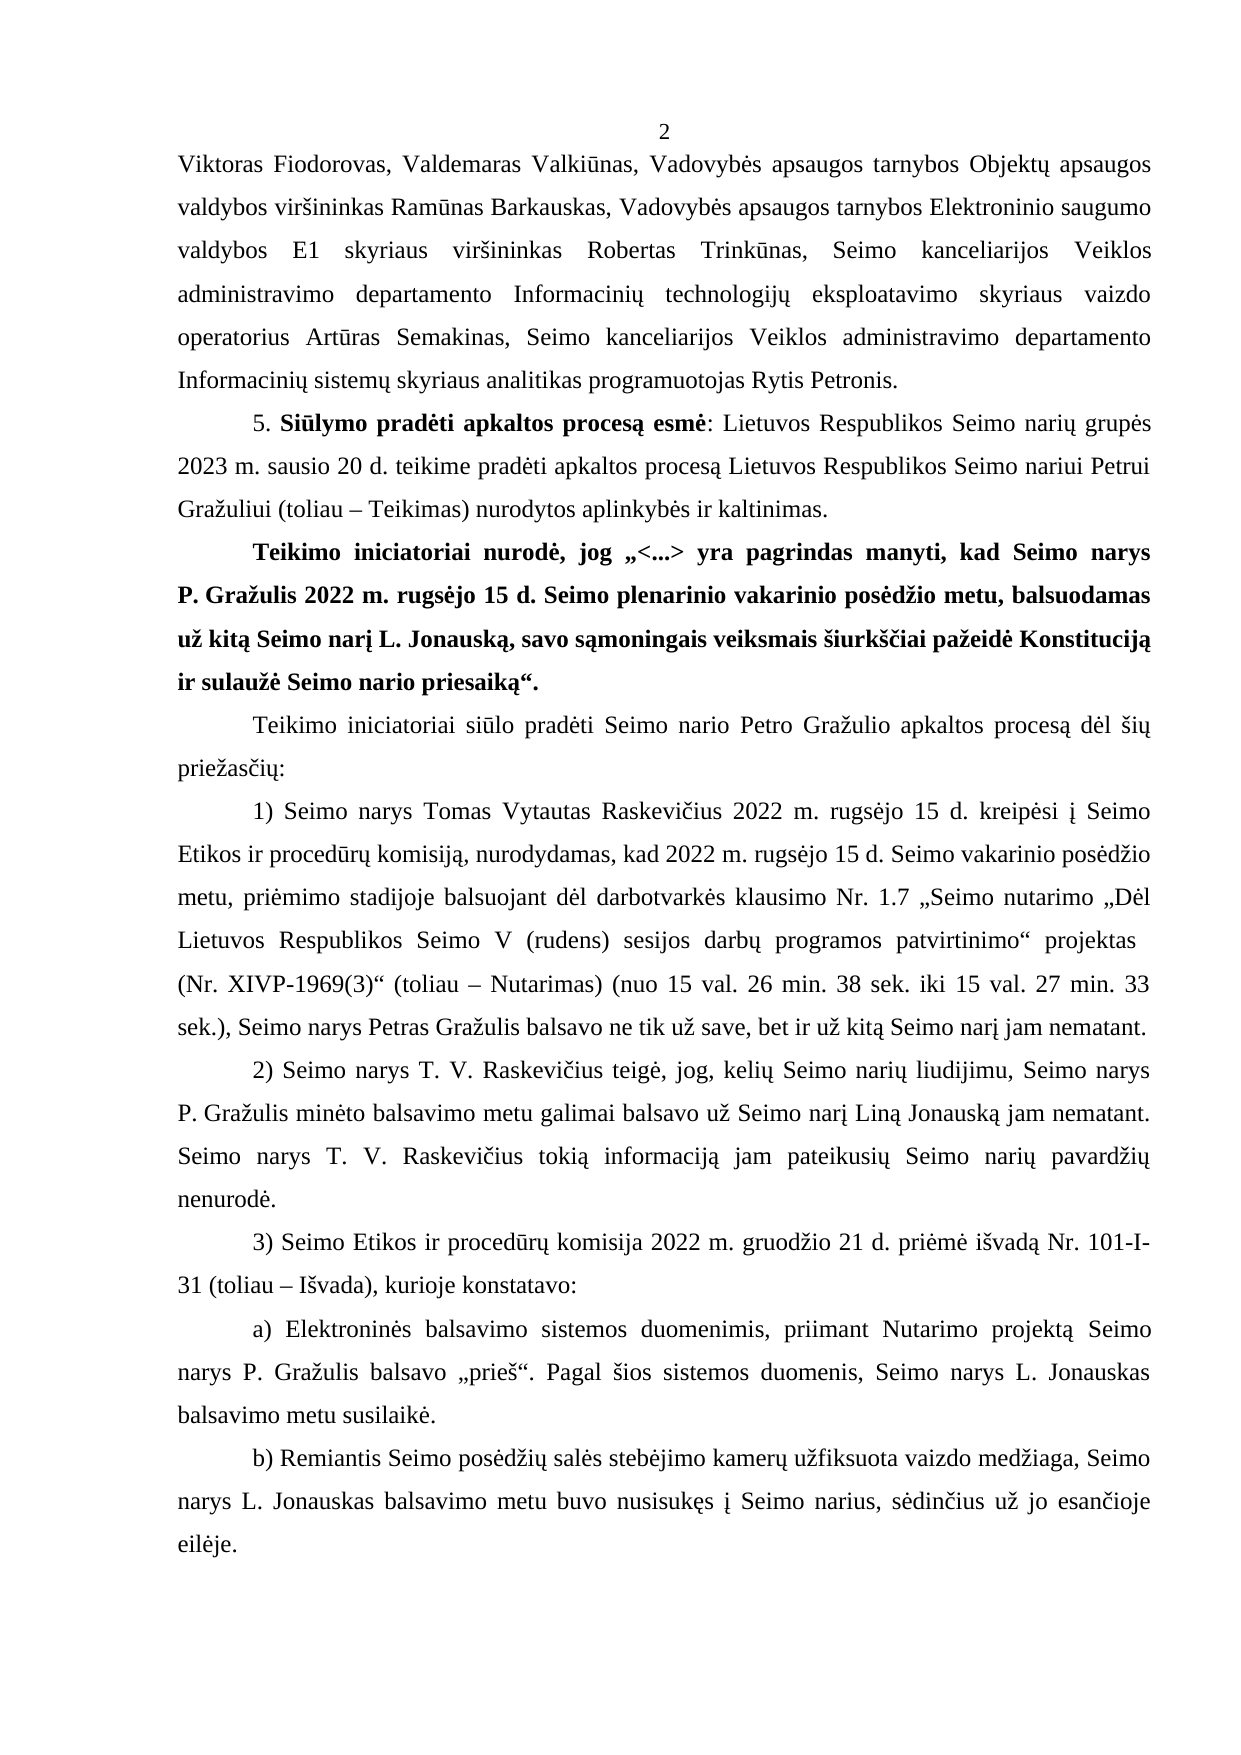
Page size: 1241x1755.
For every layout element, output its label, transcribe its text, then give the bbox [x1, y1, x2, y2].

text Teikimo iniciatoriai nurodė, jog „<...> yra pagrindas manyti, kad Seimo narys P. Gražulis 2022 m. rugsėjo 15 d. Seimo plenarinio vakarinio posėdžio metu, balsuodamas už kitą Seimo narį L. Jonauską, savo sąmoningais veiksmais šiurkščiai pažeidė Konstituciją ir sulaužė Seimo nario priesaiką“. [177, 537, 1152, 696]
text Viktoras Fiodorovas, Valdemaras Valkiūnas, Vadovybės apsaugos tarnybos Objektų apsaugos valdybos viršininkas Ramūnas Barkauskas, Vadovybės apsaugos tarnybos Elektroninio saugumo valdybos E1 skyriaus viršininkas Robertas Trinkūnas, Seimo kanceliarijos Veiklos administravimo departamento Informacinių technologijų eksploatavimo skyriaus vaizdo operatorius Artūras Semakinas, Seimo kanceliarijos Veiklos administravimo departamento Informacinių sistemų skyriaus analitikas programuotojas Rytis Petronis. [177, 149, 1152, 394]
text 3) Seimo Etikos ir procedūrų komisija 2022 m. gruodžio 21 d. priėmė išvadą Nr. 101-I-31 (toliau – Išvada), kurioje konstatavo: [177, 1227, 1152, 1299]
text 5. Siūlymo pradėti apkaltos procesą esmė: Lietuvos Respublikos Seimo narių grupės 2023 m. sausio 20 d. teikime pradėti apkaltos procesą Lietuvos Respublikos Seimo nariui Petrui Gražuliui (toliau – Teikimas) nurodytos aplinkybės ir kaltinimas. [177, 408, 1152, 523]
text 1) Seimo narys Tomas Vytautas Raskevičius 2022 m. rugsėjo 15 d. kreipėsi į Seimo Etikos ir procedūrų komisiją, nurodydamas, kad 2022 m. rugsėjo 15 d. Seimo vakarinio posėdžio metu, priėmimo stadijoje balsuojant dėl darbotvarkės klausimo Nr. 1.7 „Seimo nutarimo „Dėl Lietuvos Respublikos Seimo V (rudens) sesijos darbų programos patvirtinimo“ projektas (Nr. XIVP-1969(3)“ (toliau – Nutarimas) (nuo 15 val. 26 min. 38 sek. iki 15 val. 27 min. 33 sek.), Seimo narys Petras Gražulis balsavo ne tik už save, bet ir už kitą Seimo narį jam nematant. [177, 796, 1152, 1041]
text Teikimo iniciatoriai siūlo pradėti Seimo nario Petro Gražulio apkaltos procesą dėl šių priežasčių: [177, 710, 1152, 782]
text 2) Seimo narys T. V. Raskevičius teigė, jog, kelių Seimo narių liudijimu, Seimo narys P. Gražulis minėto balsavimo metu galimai balsavo už Seimo narį Liną Jonauską jam nematant. Seimo narys T. V. Raskevičius tokią informaciją jam pateikusių Seimo narių pavardžių nenurodė. [177, 1055, 1152, 1213]
text b) Remiantis Seimo posėdžių salės stebėjimo kamerų užfiksuota vaizdo medžiaga, Seimo narys L. Jonauskas balsavimo metu buvo nusisukęs į Seimo narius, sėdinčius už jo esančioje eilėje. [177, 1443, 1152, 1558]
text a) Elektroninės balsavimo sistemos duomenimis, priimant Nutarimo projektą Seimo narys P. Gražulis balsavo „prieš“. Pagal šios sistemos duomenis, Seimo narys L. Jonauskas balsavimo metu susilaikė. [177, 1314, 1152, 1429]
